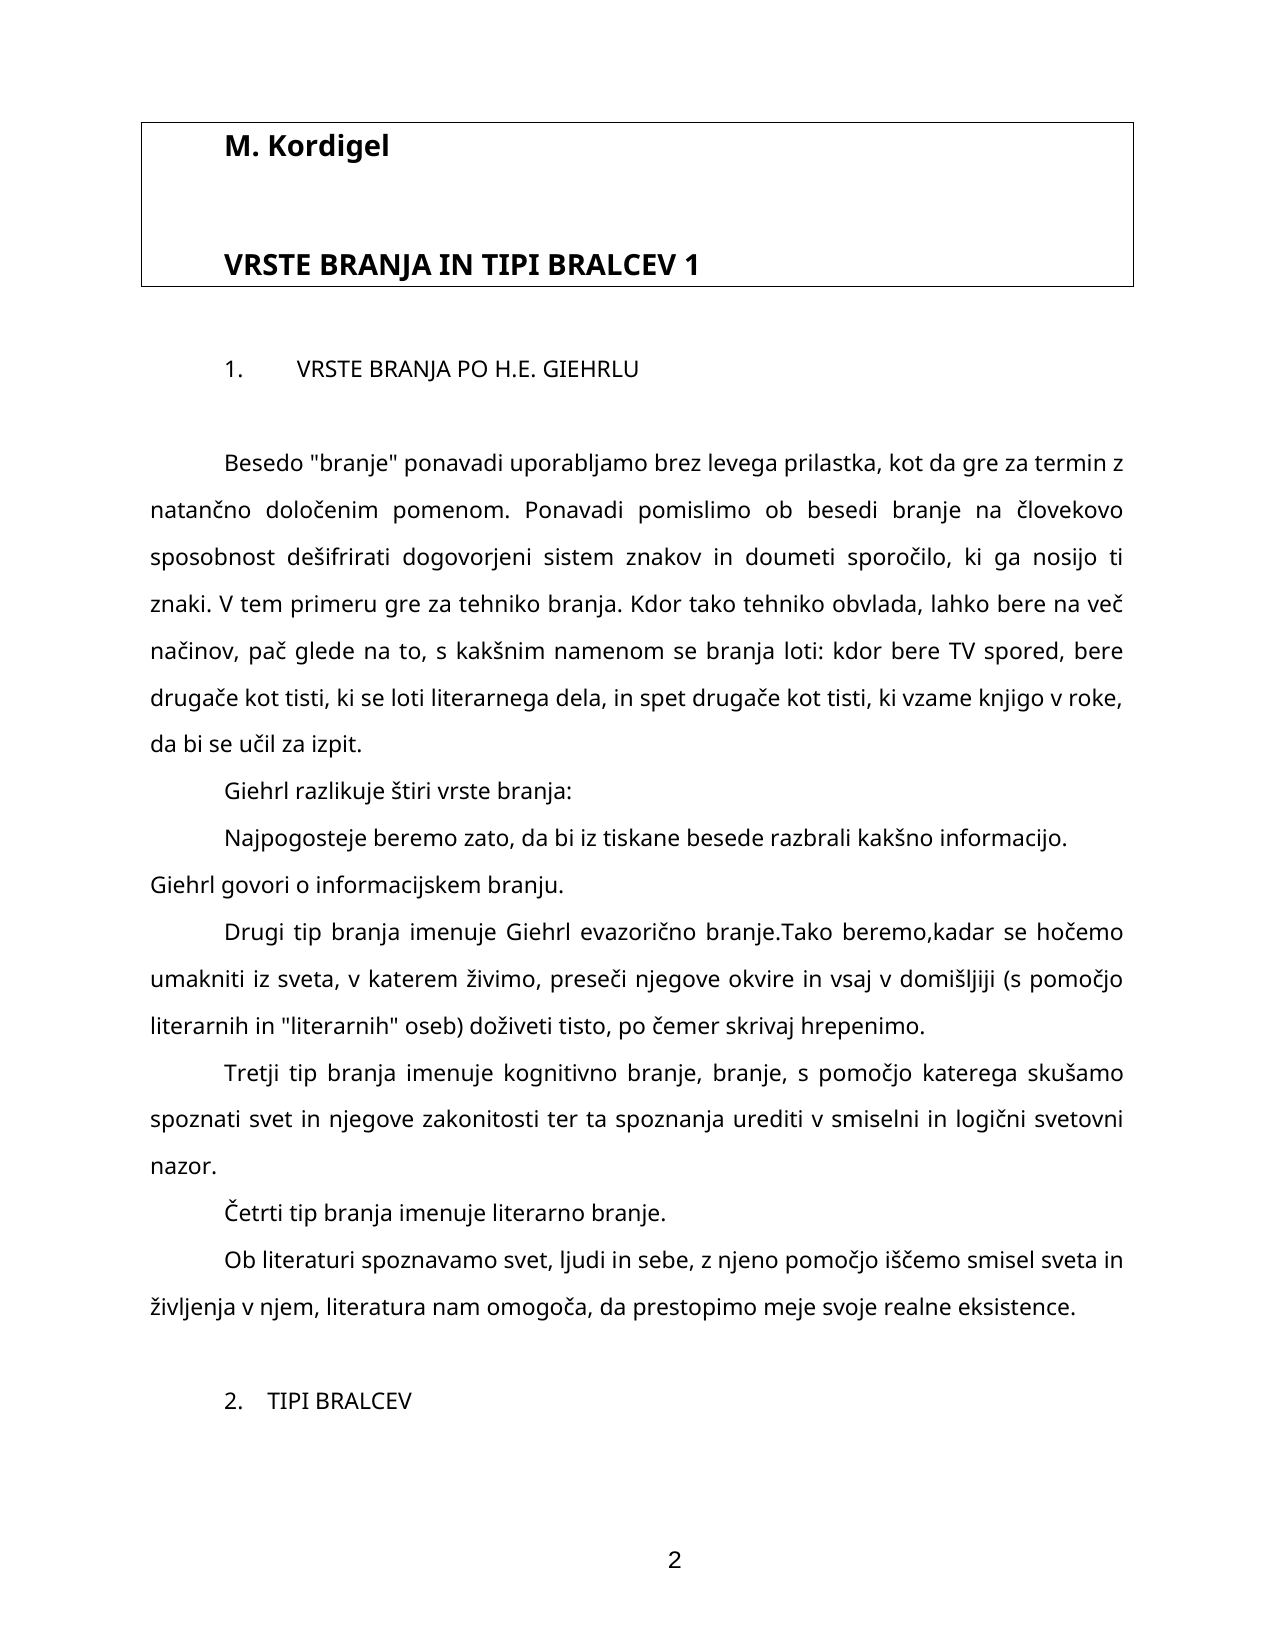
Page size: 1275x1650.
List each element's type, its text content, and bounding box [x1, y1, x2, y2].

text Najpogosteje beremo zato, da bi iz tiskane besede razbrali kakšno informacijo. Giehrl govori o informacijskem branju. [150, 822, 1125, 900]
text Besedo "branje" ponavadi uporabljamo brez levega prilastka, kot da gre za termin z natančno določenim pomenom. Ponavadi pomislimo ob besedi branje na človekovo sposobnost dešifrirati dogovorjeni sistem znakov in doumeti sporočilo, ki ga nosijo ti znaki. V tem primeru gre za tehniko branja. Kdor tako tehniko obvlada, lahko bere na več načinov, pač glede na to, s kakšnim namenom se branja loti: kdor bere TV spored, bere drugače kot tisti, ki se loti literarnega dela, in spet drugače kot tisti, ki vzame knjigo v roke, da bi se učil za izpit. [150, 447, 1125, 760]
text Četrti tip branja imenuje literarno branje. [150, 1197, 1125, 1228]
text Drugi tip branja imenuje Giehrl evazorično branje.Tako beremo,kadar se hočemo umakniti iz sveta, v katerem živimo, preseči njegove okvire in vsaj v domišljiji (s pomočjo literarnih in "literarnih" oseb) doživeti tisto, po čemer skrivaj hrepenimo. [150, 916, 1125, 1041]
text VRSTE BRANJA IN TIPI BRALCEV 1 [142, 241, 1133, 286]
text M. Kordigel [142, 123, 1133, 165]
text Giehrl razlikuje štiri vrste branja: [150, 775, 1125, 807]
text Tretji tip branja imenuje kognitivno branje, branje, s pomočjo katerega skušamo spoznati svet in njegove zakonitosti ter ta spoznanja urediti v smiselni in logični svetovni nazor. [150, 1057, 1125, 1182]
text 1. VRSTE BRANJA PO H.E. GIEHRLU [150, 353, 1125, 385]
text Ob literaturi spoznavamo svet, ljudi in sebe, z njeno pomočjo iščemo smisel sveta in življenja v njem, literatura nam omogoča, da prestopimo meje svoje realne eksistence. [150, 1244, 1125, 1322]
text 2. TIPI BRALCEV [150, 1385, 1125, 1416]
